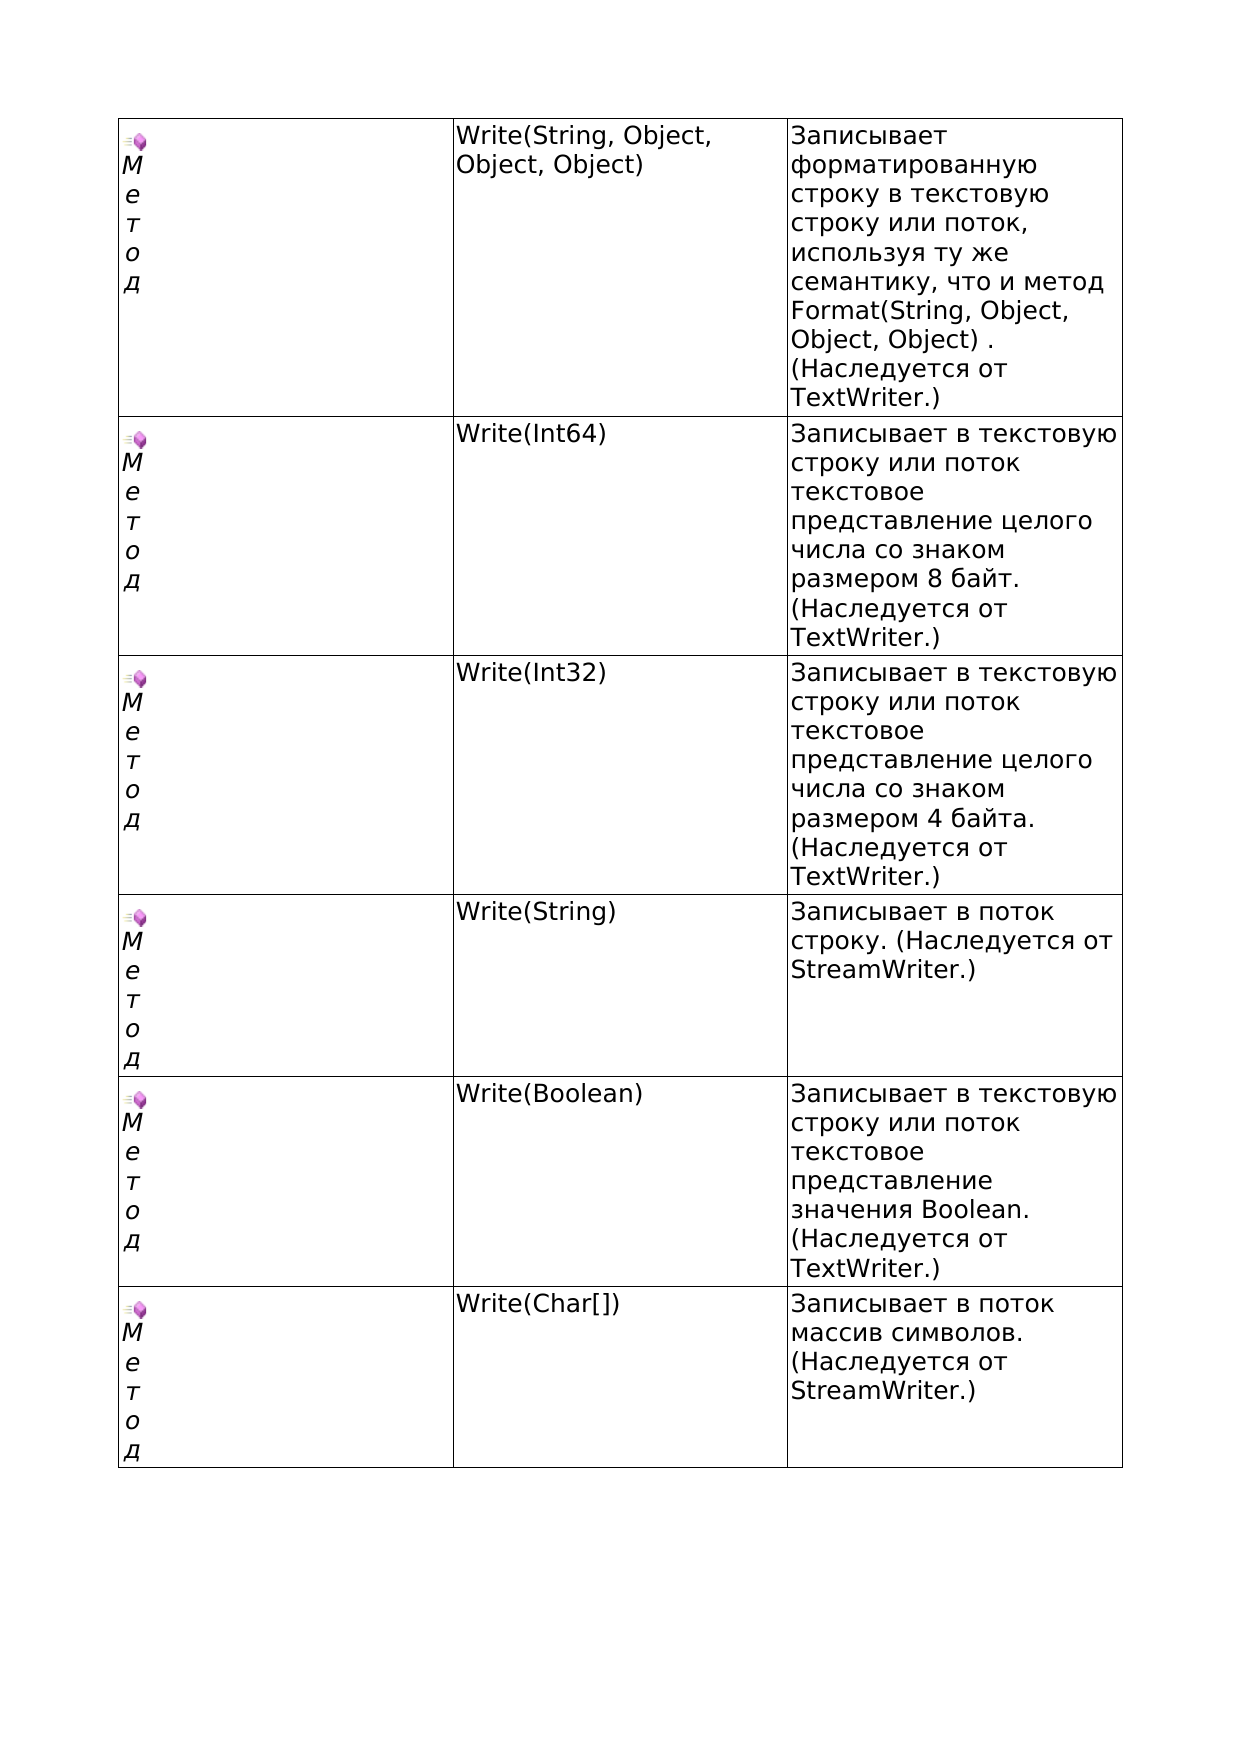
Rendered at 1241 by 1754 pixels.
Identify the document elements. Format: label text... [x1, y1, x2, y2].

picture [121, 1091, 147, 1109]
table_cell [119, 1077, 453, 1286]
table_cell [119, 656, 453, 894]
table_cell Write(Boolean) [454, 1077, 787, 1286]
table_cell [119, 1287, 453, 1467]
table_cell Write(String) [454, 895, 787, 1076]
table_cell Записывает в текстовую строку или поток текстовое представление целого числа со знаком размером 8 байт. (Наследуется от TextWriter.) [788, 417, 1122, 655]
table_cell Записывает форматированную строку в текстовую строку или поток, используя ту же семантику, что и метод Format(String, Object, Object, Object) . (Наследуется от TextWriter.) [788, 119, 1122, 416]
table_cell Write(Int64) [454, 417, 787, 655]
table_cell Записывает в поток массив символов. (Наследуется от StreamWriter.) [788, 1287, 1122, 1467]
table_cell Записывает в текстовую строку или поток текстовое представление значения Boolean. (Наследуется от TextWriter.) [788, 1077, 1122, 1286]
table_cell Записывает в текстовую строку или поток текстовое представление целого числа со знаком размером 4 байта. (Наследуется от TextWriter.) [788, 656, 1122, 894]
picture [121, 133, 147, 151]
picture [121, 909, 147, 927]
table_cell [119, 119, 453, 416]
table_cell Write(Char[]) [454, 1287, 787, 1467]
table_cell [119, 417, 453, 655]
table_cell Write(String, Object, Object, Object) [454, 119, 787, 416]
table_cell [119, 895, 453, 1076]
picture [121, 670, 147, 688]
table_cell Записывает в поток строку. (Наследуется от StreamWriter.) [788, 895, 1122, 1076]
picture [121, 1301, 147, 1319]
table_cell Write(Int32) [454, 656, 787, 894]
picture [121, 431, 147, 449]
